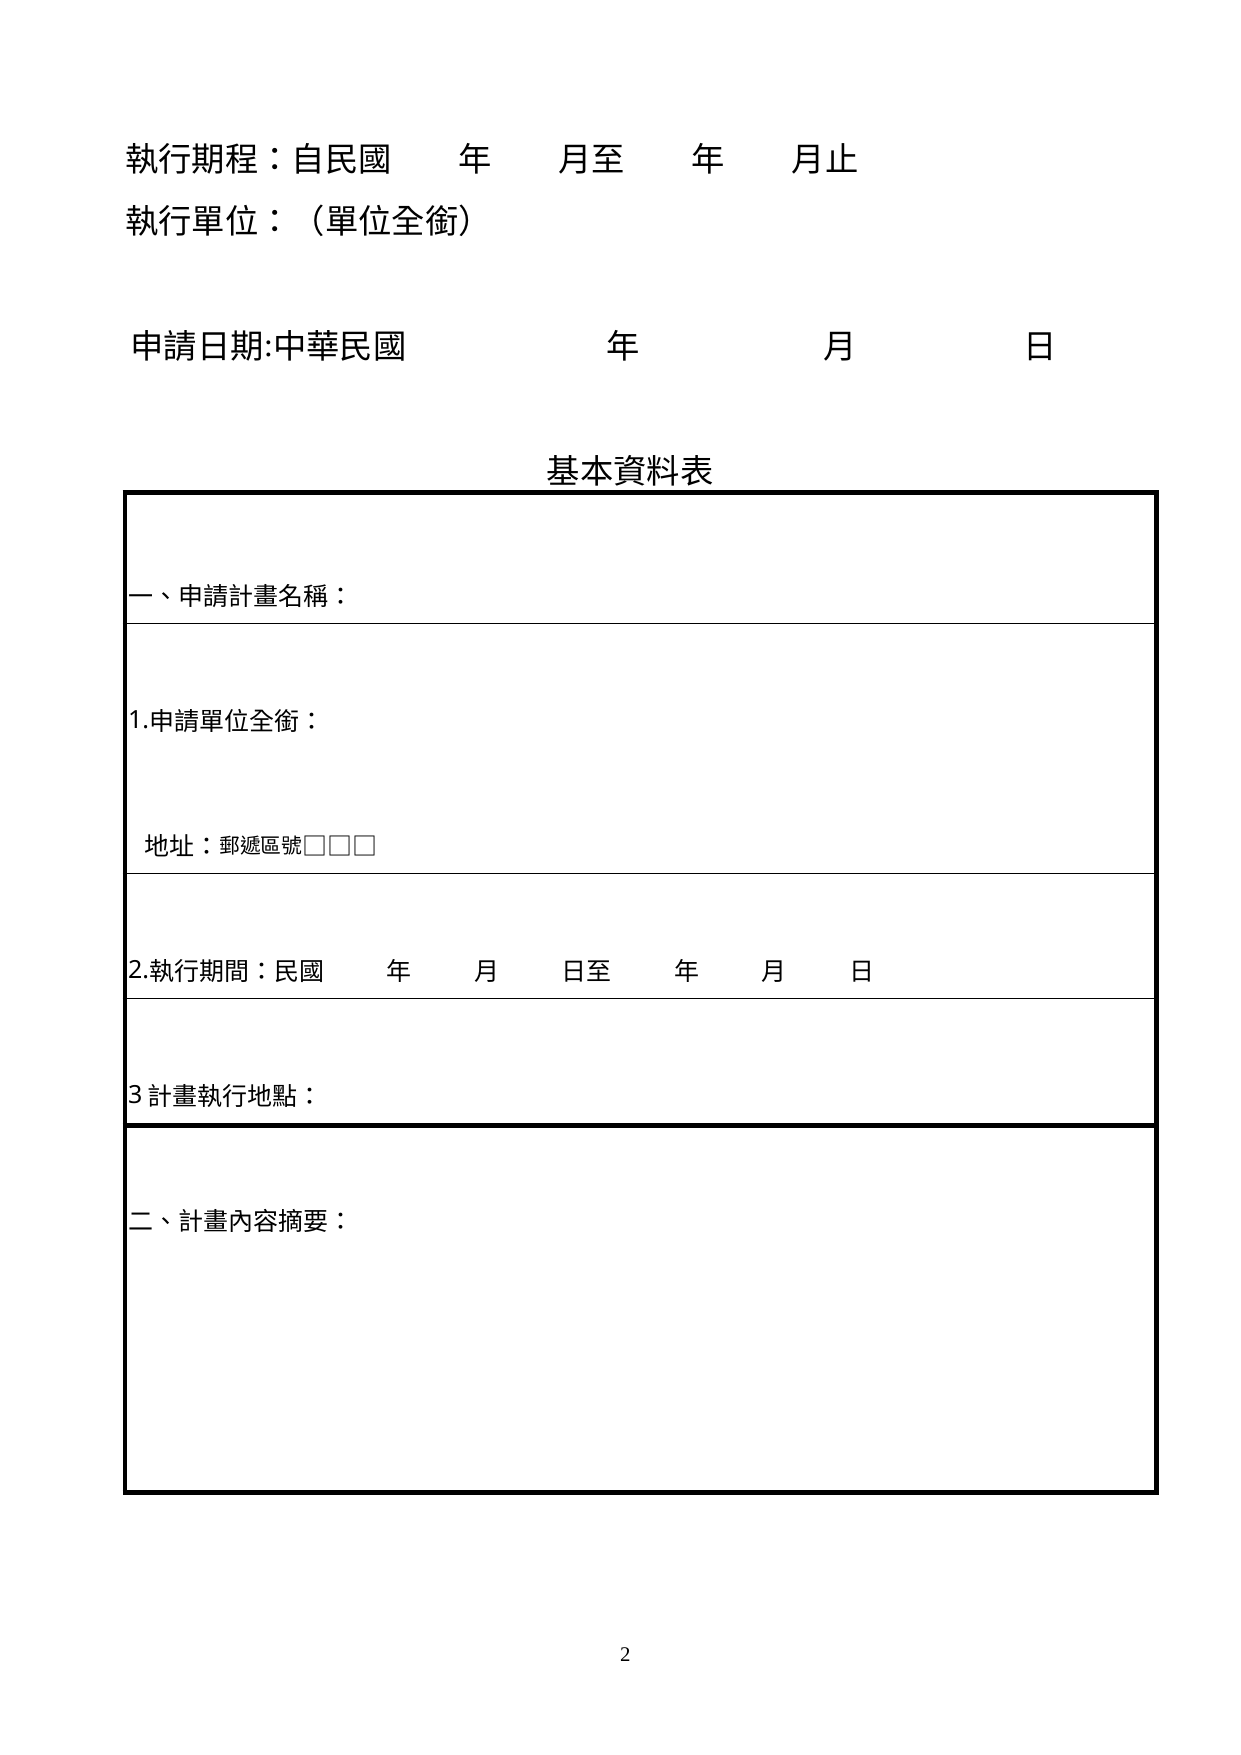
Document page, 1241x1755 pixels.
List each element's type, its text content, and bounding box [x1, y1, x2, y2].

text 執行期程：自民國 年 月至 年 月止 [124, 115, 1125, 177]
table_cell 2.執行期間：民國 年 月 日至 年 月 日 [127, 874, 1154, 998]
text 基本資料表 [135, 427, 1125, 490]
text 執行單位：（單位全銜） [124, 177, 1125, 240]
table_cell 3計畫執行地點： [127, 999, 1154, 1123]
text 申請日期:中華民國 年 月 日 [130, 302, 1125, 365]
table_cell 二、計畫內容摘要： [127, 1128, 1154, 1490]
table_header 一、申請計畫名稱： [127, 495, 1154, 623]
table_cell 1.申請單位全銜： 地址：郵遞區號□□□ [127, 624, 1154, 873]
